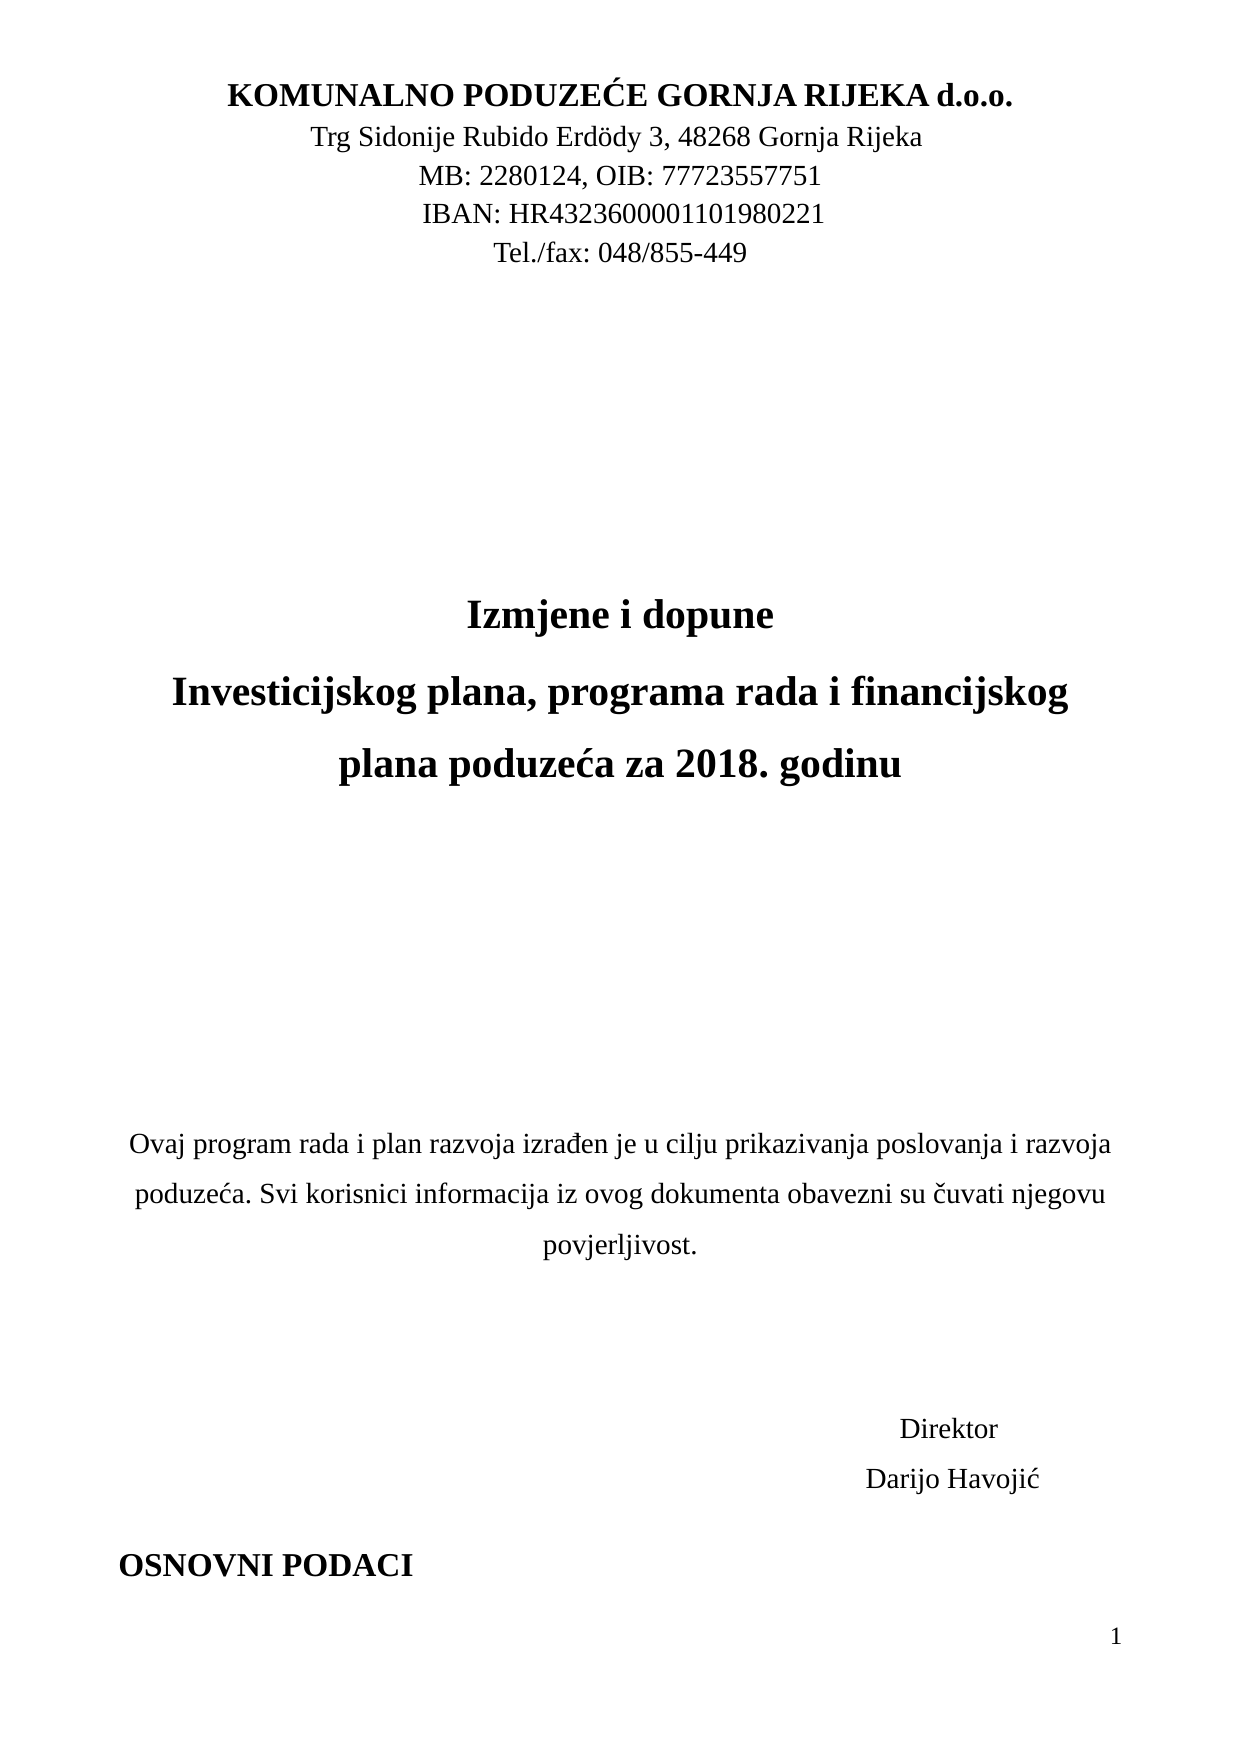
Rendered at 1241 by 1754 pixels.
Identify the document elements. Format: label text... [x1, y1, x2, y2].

text Investicijskog plana, programa rada i financijskog plana poduzeća za 2018. godinu [118, 666, 1122, 786]
text MB: 2280124, OIB: 77723557751 [118, 158, 1122, 191]
text Trg Sidonije Rubido Erdödy 3, 48268 Gornja Rijeka [118, 119, 1122, 153]
text IBAN: HR4323600001101980221 [118, 196, 1122, 230]
text Tel./fax: 048/855-449 [118, 235, 1122, 268]
text Darijo Havojić [118, 1462, 1122, 1495]
text Izmjene i dopune [118, 589, 1122, 637]
text Ovaj program rada i plan razvoja izrađen je u cilju prikazivanja poslovanja i razvoja poduzeća. Svi korisnici informacija iz ovog dokumenta obavezni su čuvati njegovu povjerljivost. [118, 1126, 1122, 1260]
text Direktor [118, 1411, 1122, 1445]
text OSNOVNI PODACI [118, 1545, 1122, 1584]
text KOMUNALNO PODUZEĆE GORNJA RIJEKA d.o.o. [118, 75, 1122, 113]
